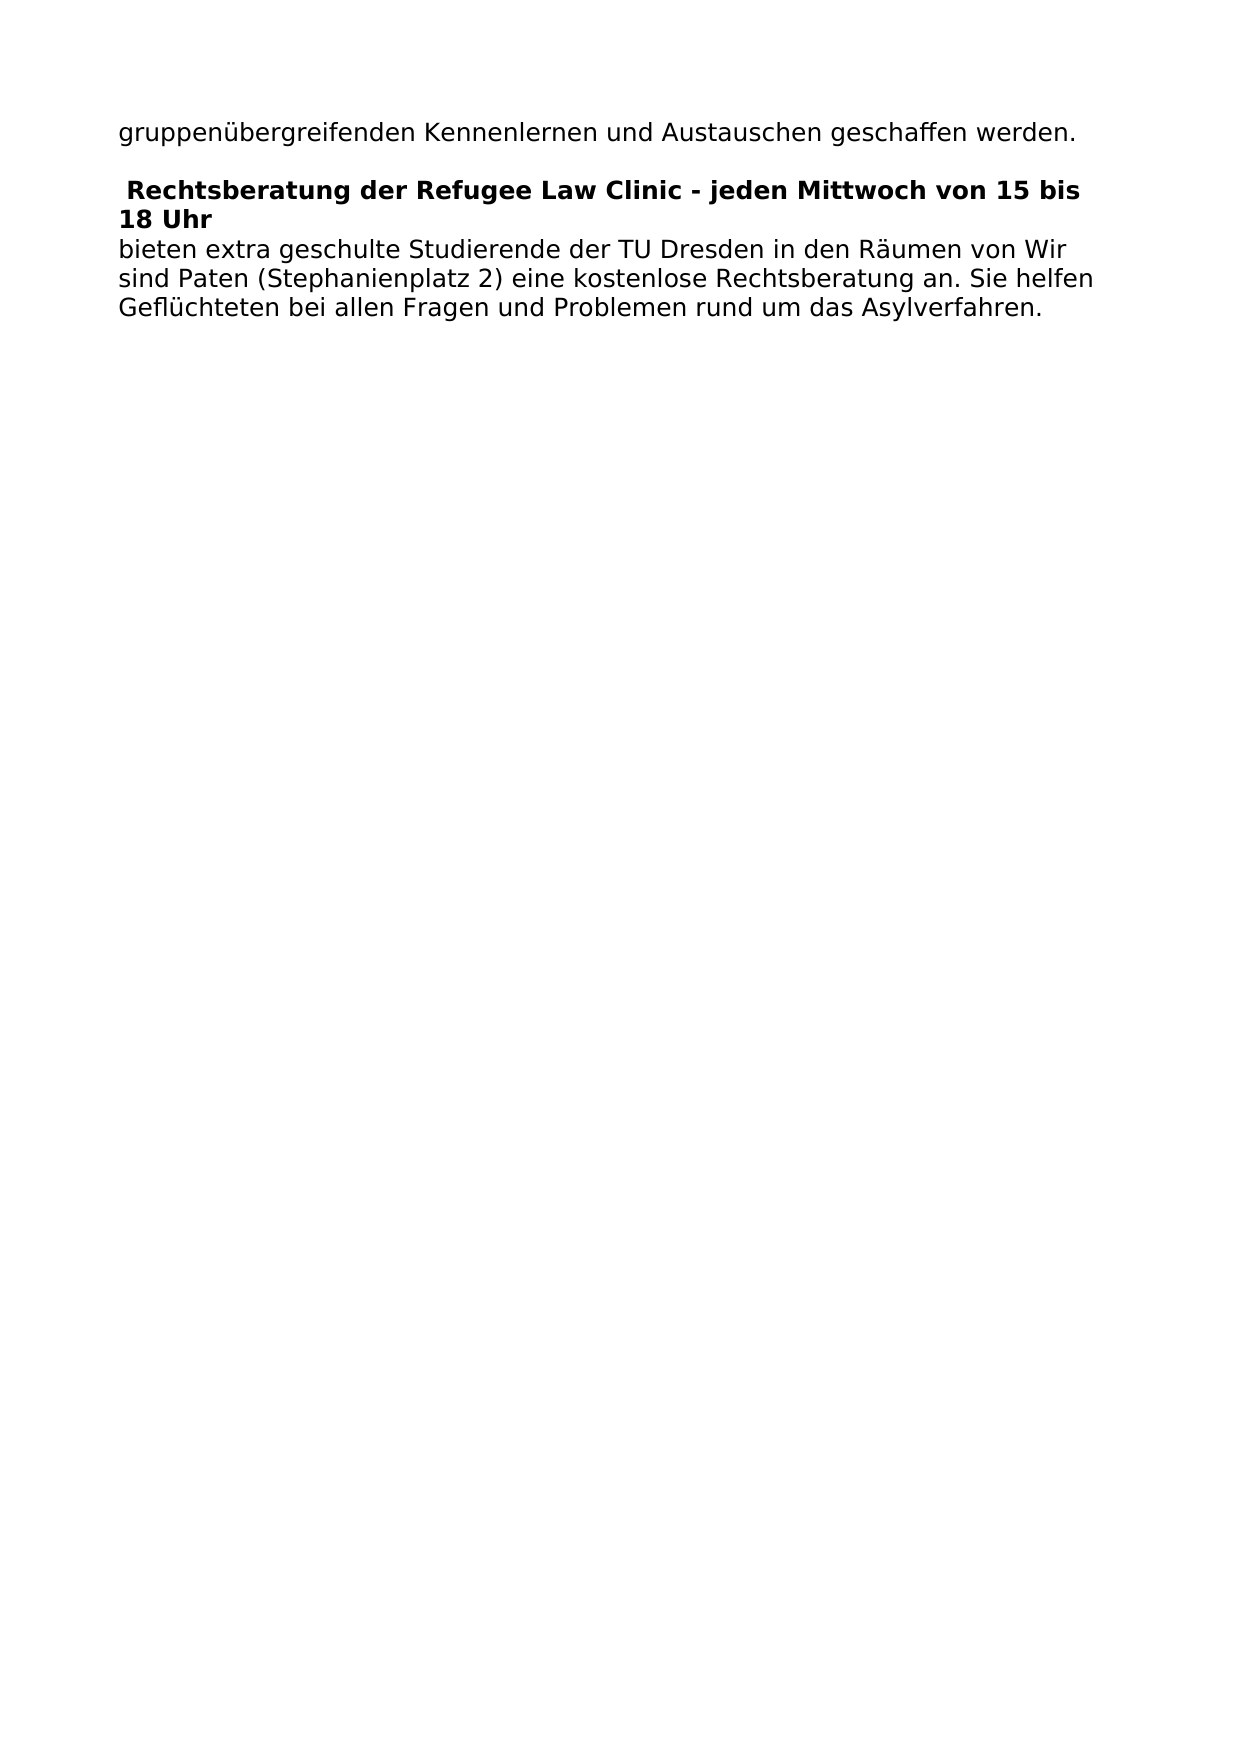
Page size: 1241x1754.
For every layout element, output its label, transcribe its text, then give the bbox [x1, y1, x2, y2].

text gruppenübergreifenden Kennenlernen und Austauschen geschaffen werden. Rechtsberatung der Refugee Law Clinic - jeden Mittwoch von 15 bis 18 Uhr bieten extra geschulte Studierende der TU Dresden in den Räumen von Wir sind Paten (Stephanienplatz 2) eine kostenlose Rechtsberatung an. Sie helfen Geflüchteten bei allen Fragen und Problemen rund um das Asylverfahren. [118, 118, 1122, 322]
